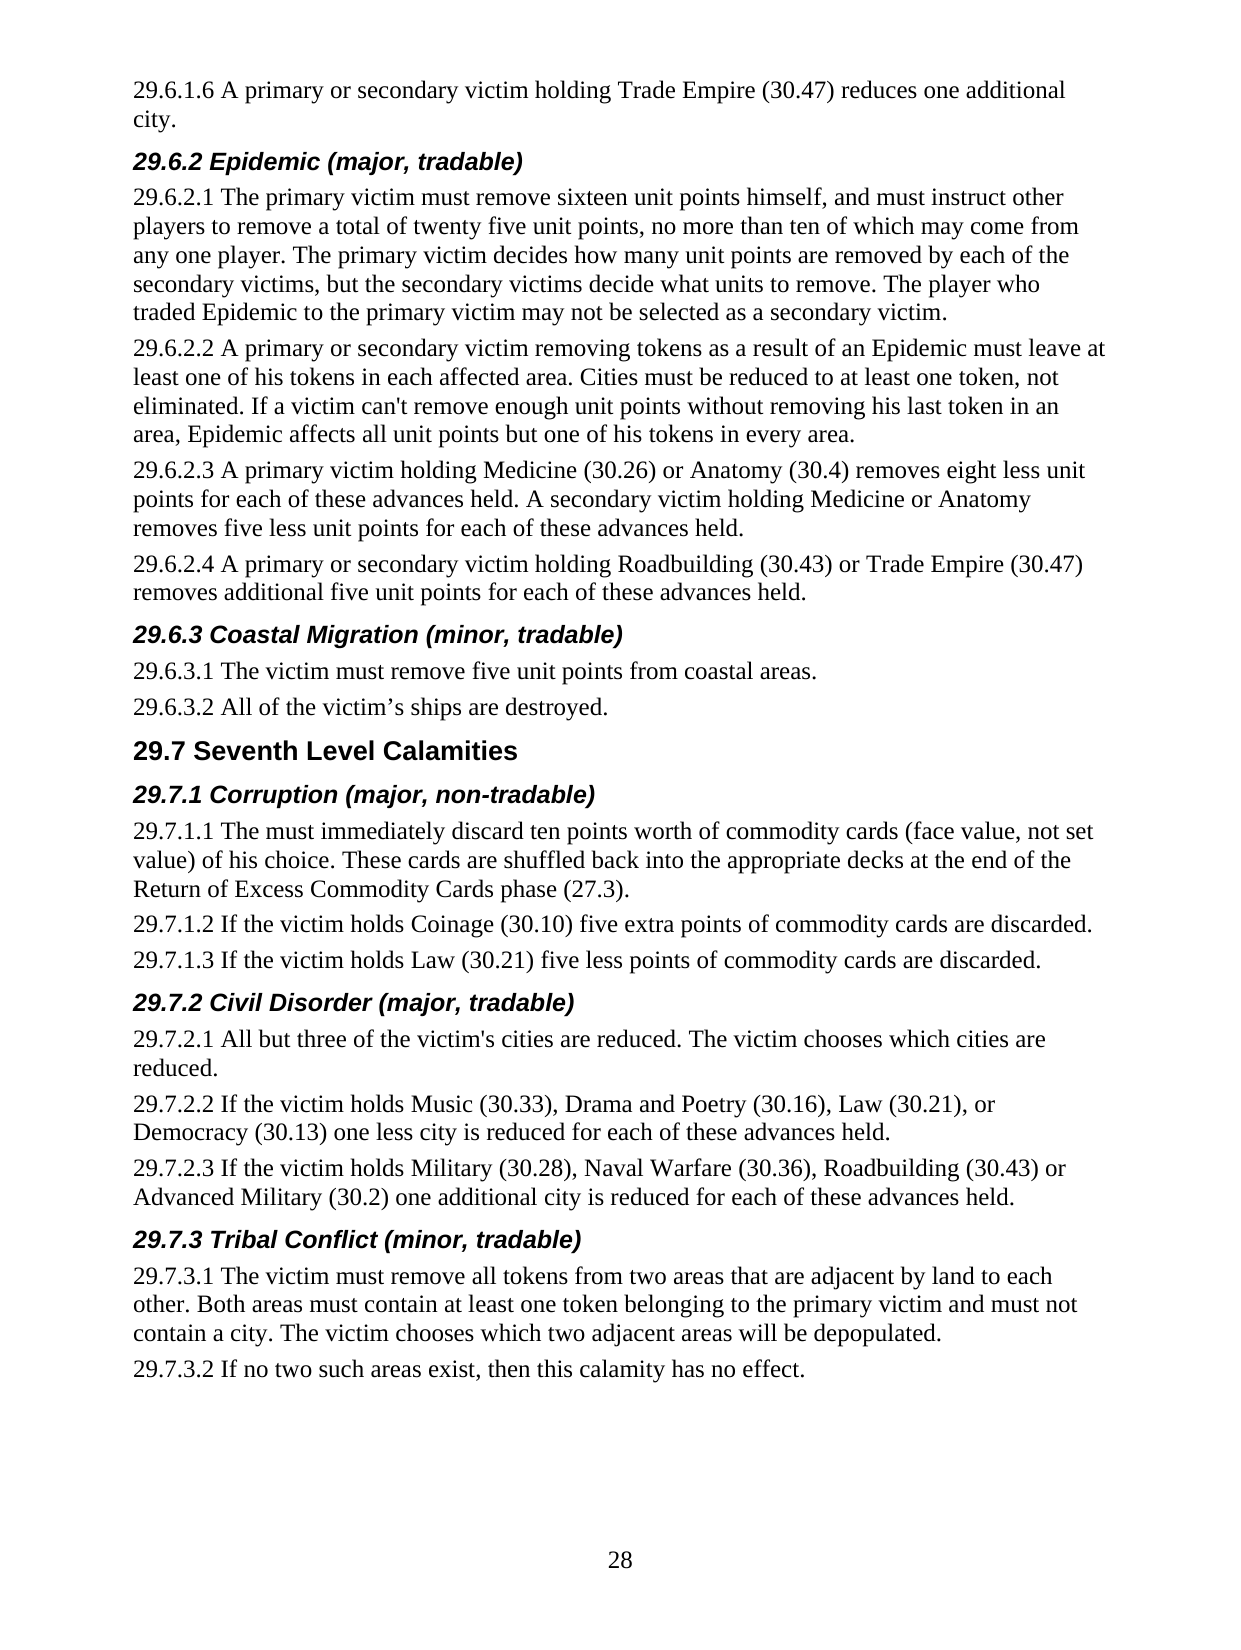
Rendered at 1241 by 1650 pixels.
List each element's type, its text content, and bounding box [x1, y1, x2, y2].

text 29.6.2.3 A primary victim holding Medicine (30.26) or Anatomy (30.4) removes eight less unit points for each of these advances held. A secondary victim holding Medicine or Anatomy removes five less unit points for each of these advances held. [133, 455, 1107, 542]
text 29.6.1.6 A primary or secondary victim holding Trade Empire (30.47) reduces one additional city. [133, 75, 1107, 132]
text 29.7.2.2 If the victim holds Music (30.33), Drama and Poetry (30.16), Law (30.21), or Democracy (30.13) one less city is reduced for each of these advances held. [133, 1089, 1107, 1146]
text 29.7.1.3 If the victim holds Law (30.21) five less points of commodity cards are discarded. [133, 945, 1107, 974]
text 29.6.3.1 The victim must remove five unit points from coastal areas. [133, 656, 1107, 685]
subtitle 29.7.1 Corruption (major, non-tradable) [133, 780, 1107, 809]
text 29.6.2.1 The primary victim must remove sixteen unit points himself, and must instruct other players to remove a total of twenty five unit points, no more than ten of which may come from any one player. The primary victim decides how many unit points are removed by each of the secondary victims, but the secondary victims decide what units to remove. The player who traded Epidemic to the primary victim may not be selected as a secondary victim. [133, 182, 1107, 326]
text 29.7.3.2 If no two such areas exist, then this calamity has no effect. [133, 1354, 1107, 1383]
text 29.6.2.4 A primary or secondary victim holding Roadbuilding (30.43) or Trade Empire (30.47) removes additional five unit points for each of these advances held. [133, 549, 1107, 606]
text 29.7.2.1 All but three of the victim's cities are reduced. The victim chooses which cities are reduced. [133, 1024, 1107, 1082]
subtitle 29.7.2 Civil Disorder (major, tradable) [133, 988, 1107, 1017]
text 29.6.3.2 All of the victim’s ships are destroyed. [133, 692, 1107, 721]
subtitle 29.7 Seventh Level Calamities [133, 735, 1107, 766]
text 29.7.3.1 The victim must remove all tokens from two areas that are adjacent by land to each other. Both areas must contain at least one token belonging to the primary victim and must not contain a city. The victim chooses which two adjacent areas will be depopulated. [133, 1261, 1107, 1347]
subtitle 29.7.3 Tribal Conflict (minor, tradable) [133, 1225, 1107, 1254]
text 29.6.2.2 A primary or secondary victim removing tokens as a result of an Epidemic must leave at least one of his tokens in each affected area. Cities must be reduced to at least one token, not eliminated. If a victim can't remove enough unit points without removing his last token in an area, Epidemic affects all unit points but one of his tokens in every area. [133, 333, 1107, 448]
text 29.7.1.2 If the victim holds Coinage (30.10) five extra points of commodity cards are discarded. [133, 909, 1107, 938]
text 29.7.2.3 If the victim holds Military (30.28), Naval Warfare (30.36), Roadbuilding (30.43) or Advanced Military (30.2) one additional city is reduced for each of these advances held. [133, 1153, 1107, 1211]
subtitle 29.6.2 Epidemic (major, tradable) [133, 147, 1107, 175]
subtitle 29.6.3 Coastal Migration (minor, tradable) [133, 620, 1107, 649]
text 29.7.1.1 The must immediately discard ten points worth of commodity cards (face value, not set value) of his choice. These cards are shuffled back into the appropriate decks at the end of the Return of Excess Commodity Cards phase (27.3). [133, 816, 1107, 902]
